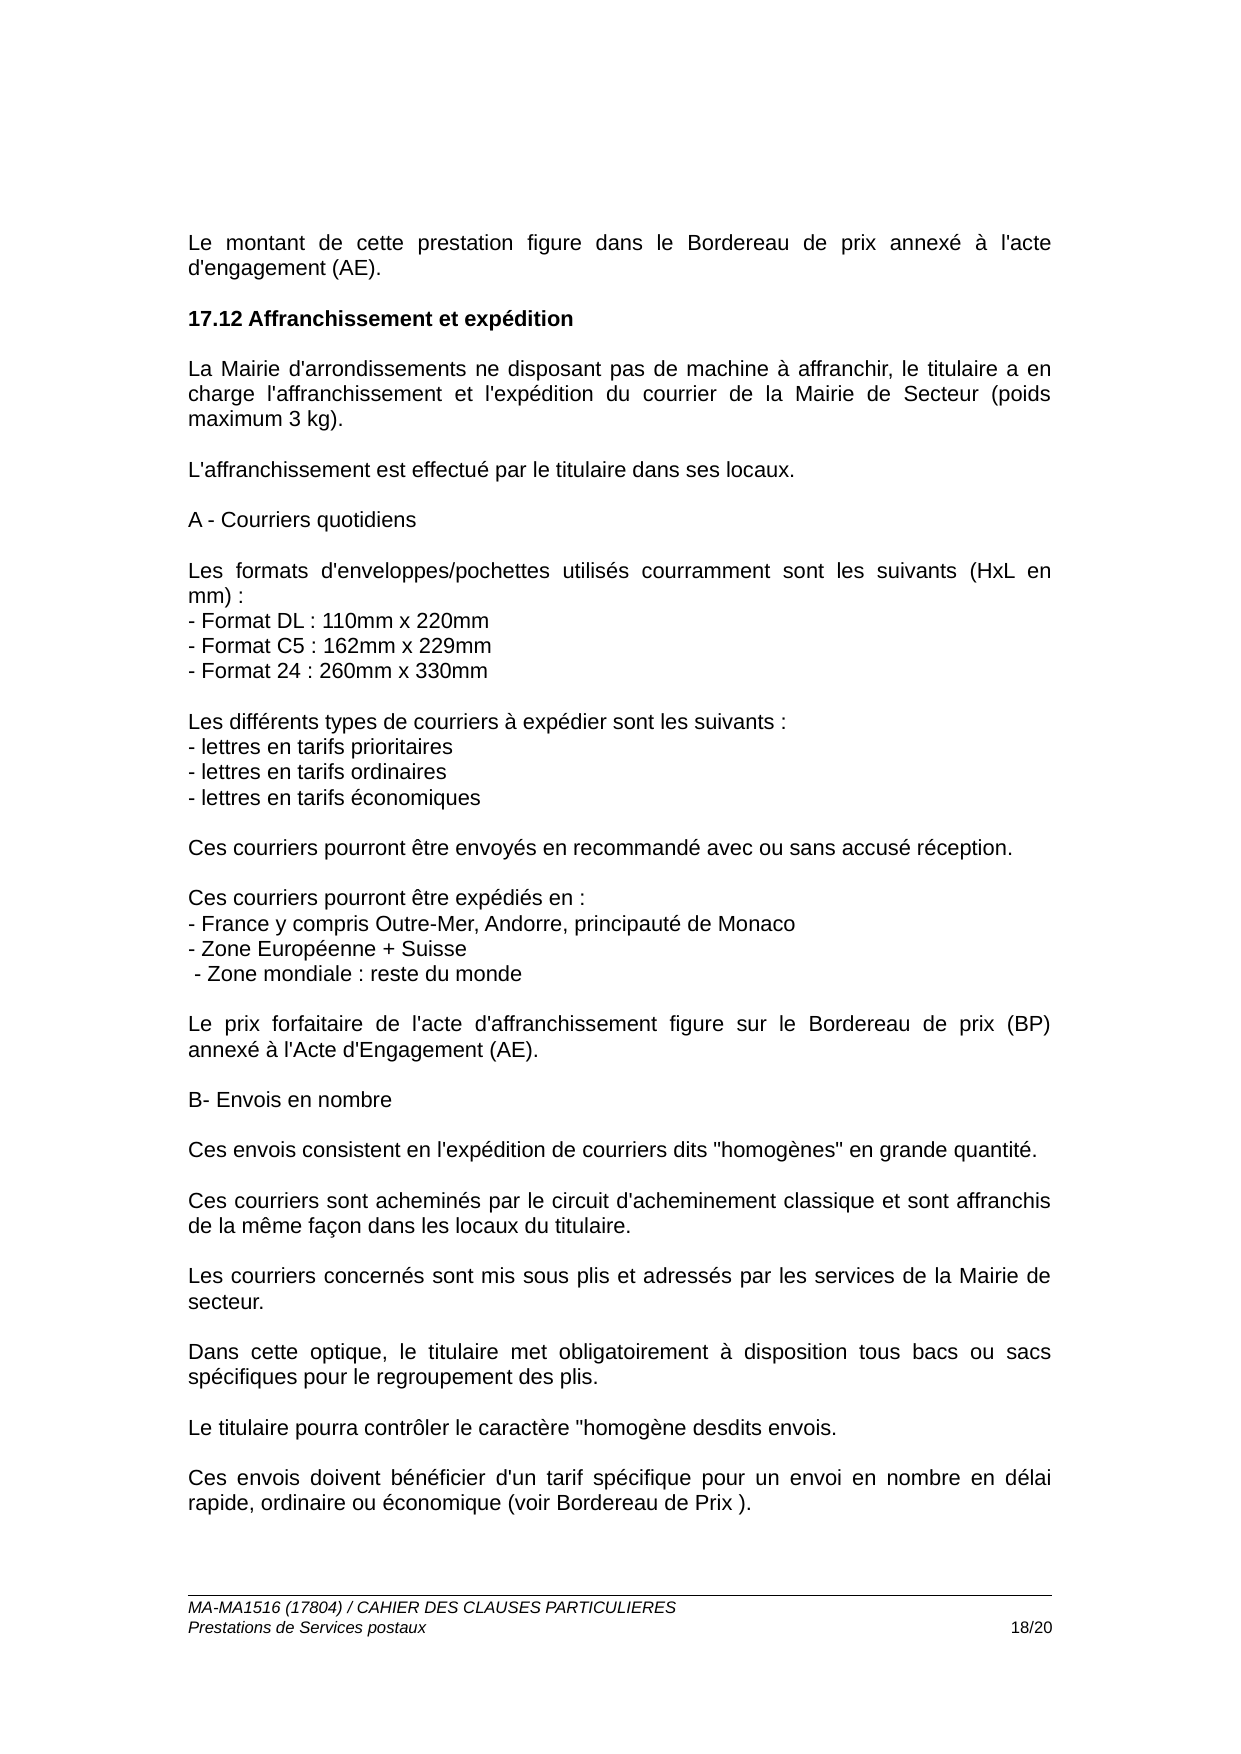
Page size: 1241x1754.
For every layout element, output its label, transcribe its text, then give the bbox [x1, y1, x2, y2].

text - Format C5 : 162mm x 229mm [188, 633, 1052, 658]
text Les courriers concernés sont mis sous plis et adressés par les services de la Mairie de secteur. [188, 1263, 1052, 1314]
text Le titulaire pourra contrôler le caractère "homogène desdits envois. [188, 1414, 1052, 1440]
text L'affranchissement est effectué par le titulaire dans ses locaux. [188, 457, 1052, 482]
text - Zone mondiale : reste du monde [188, 961, 1052, 986]
text - Format DL : 110mm x 220mm [188, 608, 1052, 633]
text A - Courriers quotidiens [188, 507, 1052, 532]
text Le prix forfaitaire de l'acte d'affranchissement figure sur le Bordereau de prix (BP) annexé à l'Acte d'Engagement (AE). [188, 1011, 1052, 1062]
text - lettres en tarifs ordinaires [188, 759, 1052, 784]
text - Format 24 : 260mm x 330mm [188, 658, 1052, 683]
text B- Envois en nombre [188, 1087, 1052, 1112]
text Ces envois consistent en l'expédition de courriers dits "homogènes" en grande quantité. [188, 1137, 1052, 1162]
text Le montant de cette prestation figure dans le Bordereau de prix annexé à l'acte d'engagement (AE). [188, 230, 1052, 280]
text Dans cette optique, le titulaire met obligatoirement à disposition tous bacs ou sacs spécifiques pour le regroupement des plis. [188, 1339, 1052, 1389]
text Les formats d'enveloppes/pochettes utilisés courramment sont les suivants (HxL en mm) : [188, 557, 1052, 608]
text Les différents types de courriers à expédier sont les suivants : [188, 709, 1052, 734]
text Ces courriers pourront être expédiés en : [188, 885, 1052, 910]
text Ces envois doivent bénéficier d'un tarif spécifique pour un envoi en nombre en délai rapide, ordinaire ou économique (voir Bordereau de Prix ). [188, 1465, 1052, 1515]
text - lettres en tarifs prioritaires [188, 734, 1052, 759]
text Ces courriers pourront être envoyés en recommandé avec ou sans accusé réception. [188, 835, 1052, 860]
text La Mairie d'arrondissements ne disposant pas de machine à affranchir, le titulaire a en charge l'affranchissement et l'expédition du courrier de la Mairie de Secteur (poids maximum 3 kg). [188, 356, 1052, 431]
text - lettres en tarifs économiques [188, 784, 1052, 809]
text 17.12 Affranchissement et expédition [188, 305, 1052, 331]
text - Zone Européenne + Suisse [188, 936, 1052, 961]
text - France y compris Outre-Mer, Andorre, principauté de Monaco [188, 910, 1052, 936]
text Ces courriers sont acheminés par le circuit d'acheminement classique et sont affranchis de la même façon dans les locaux du titulaire. [188, 1188, 1052, 1238]
